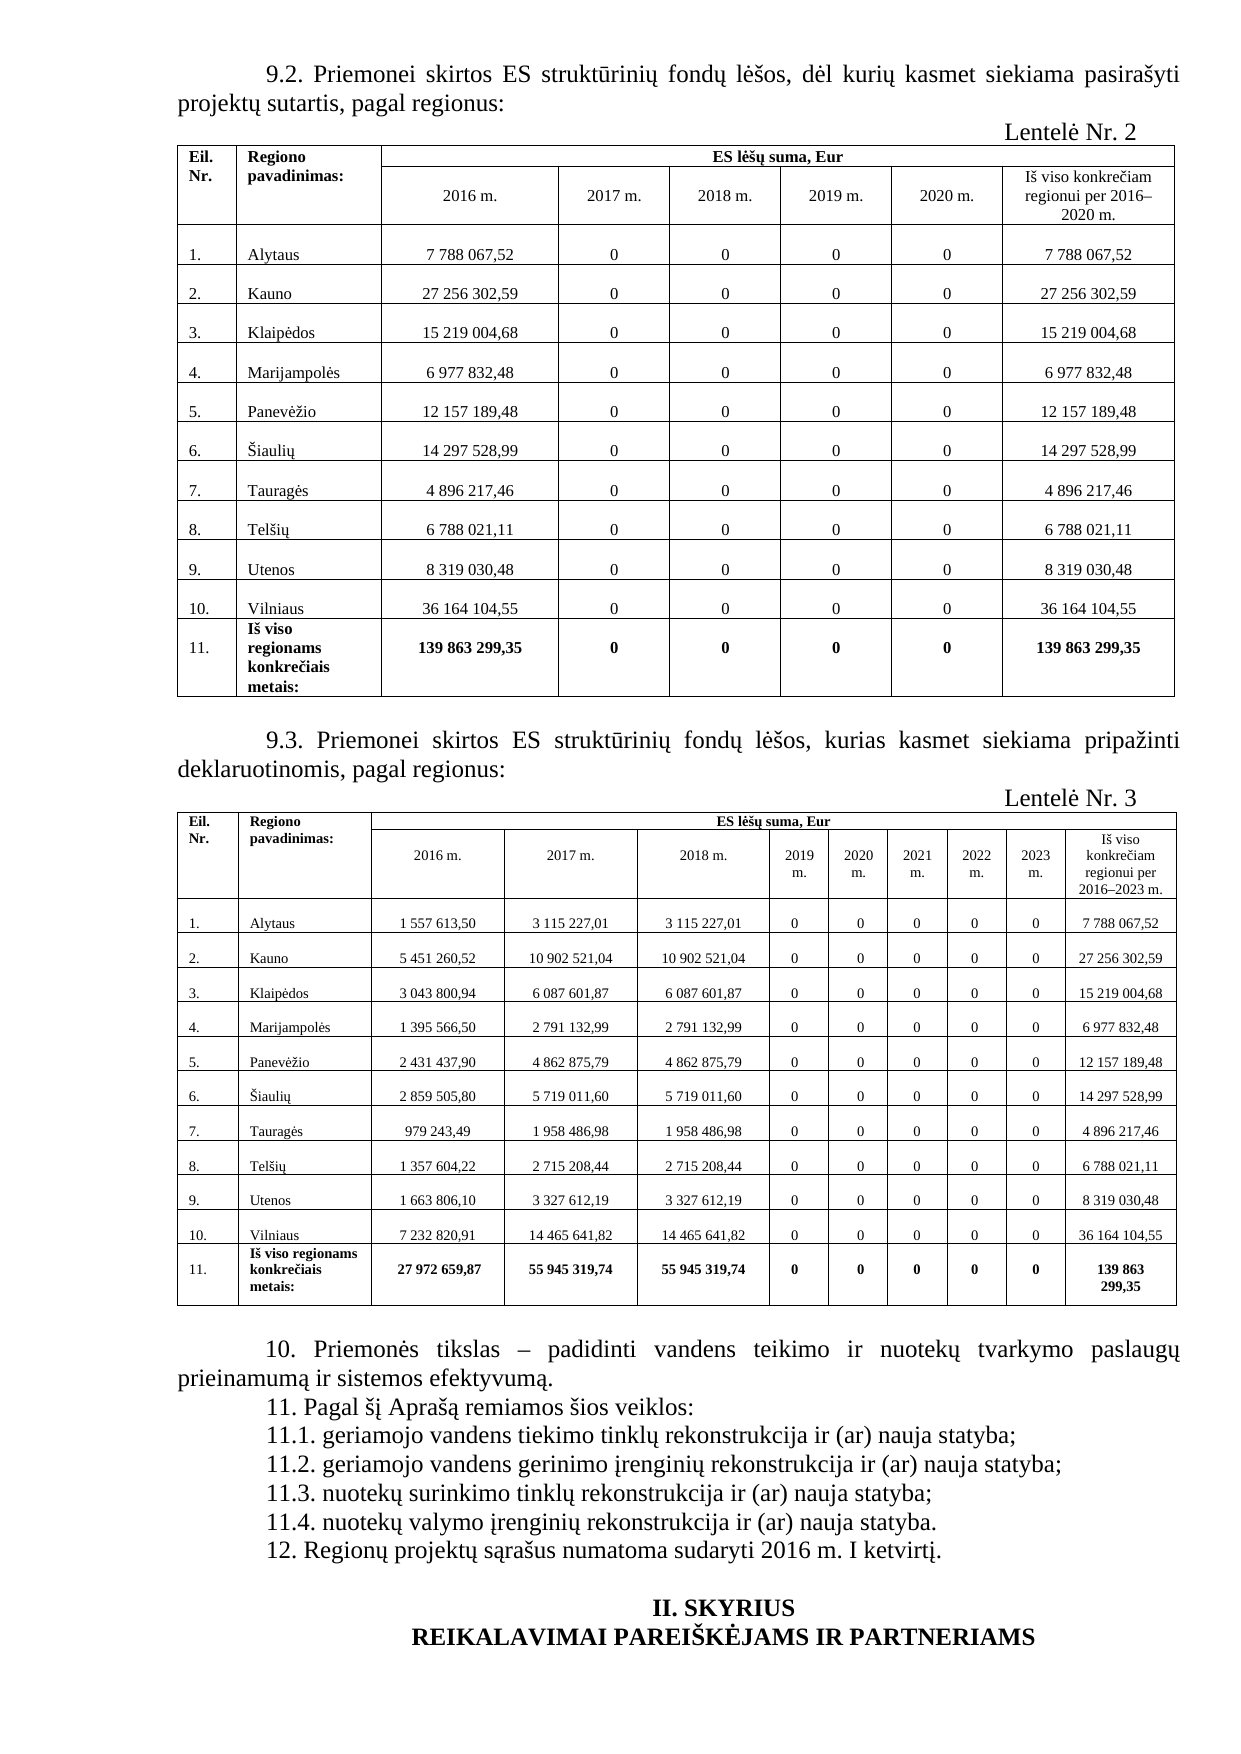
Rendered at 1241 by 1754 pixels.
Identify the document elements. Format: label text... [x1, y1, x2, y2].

table_cell 0 [781, 225, 891, 263]
table_cell 0 [948, 1244, 1006, 1304]
table_cell 2023 m. [1007, 830, 1065, 897]
table_cell Telšių [239, 1141, 371, 1174]
table_cell 0 [892, 225, 1002, 263]
table_cell 7 232 820,91 [372, 1210, 504, 1243]
table_cell 0 [1007, 1141, 1065, 1174]
table_cell 0 [892, 501, 1002, 539]
table_cell 0 [770, 1106, 828, 1139]
table_cell 2 715 208,44 [638, 1141, 769, 1174]
table_cell 0 [1007, 1002, 1065, 1036]
text Lentelė Nr. 2 [177, 117, 1181, 145]
table_cell 0 [1007, 1071, 1065, 1105]
table_cell 0 [670, 422, 780, 460]
text REIKALAVIMAI PAREIŠKĖJAMS IR PARTNERIAMS [177, 1622, 1181, 1651]
table_cell 12 157 189,48 [382, 383, 558, 421]
table_cell 0 [781, 343, 891, 382]
table_cell 0 [948, 899, 1006, 932]
table_cell 0 [829, 899, 887, 932]
table_cell 1 958 486,98 [638, 1106, 769, 1139]
table_cell 0 [948, 1037, 1006, 1070]
table_cell 2 715 208,44 [505, 1141, 637, 1174]
table_cell 0 [770, 933, 828, 967]
table_cell 11. [178, 619, 236, 696]
table_cell 0 [1007, 968, 1065, 1001]
table_cell 5 719 011,60 [638, 1071, 769, 1105]
table_cell 0 [892, 461, 1002, 500]
table_cell 0 [781, 501, 891, 539]
table_cell Iš viso regionams konkrečiais metais: [237, 619, 381, 696]
table_cell 6 087 601,87 [505, 968, 637, 1001]
table_cell 55 945 319,74 [505, 1244, 637, 1304]
table_cell 8 319 030,48 [382, 540, 558, 578]
table_cell 27 972 659,87 [372, 1244, 504, 1304]
table_cell 0 [781, 265, 891, 303]
table_cell 0 [770, 1141, 828, 1174]
table_cell 4 896 217,46 [382, 461, 558, 500]
table_cell 0 [670, 225, 780, 263]
table_cell 1 557 613,50 [372, 899, 504, 932]
table_cell 0 [559, 501, 669, 539]
table_cell 2019 m. [770, 830, 828, 897]
table_cell 0 [770, 1210, 828, 1243]
table_cell Tauragės [239, 1106, 371, 1139]
table_cell 8. [178, 1141, 238, 1174]
table_cell 3 115 227,01 [505, 899, 637, 932]
text 11.3. nuotekų surinkimo tinklų rekonstrukcija ir (ar) nauja statyba; [177, 1478, 1181, 1507]
table_cell 0 [888, 899, 947, 932]
table_cell 2 431 437,90 [372, 1037, 504, 1070]
table_cell 0 [829, 1141, 887, 1174]
text 11.1. geriamojo vandens tiekimo tinklų rekonstrukcija ir (ar) nauja statyba; [177, 1421, 1181, 1449]
table_cell 27 256 302,59 [1003, 265, 1174, 303]
table_cell 36 164 104,55 [1003, 580, 1174, 618]
text II. SKYRIUS [177, 1593, 1181, 1622]
table_cell 0 [559, 304, 669, 342]
table_cell Kauno [237, 265, 381, 303]
table_cell 9. [178, 1175, 238, 1209]
text Lentelė Nr. 3 [177, 783, 1181, 812]
table_cell 139 863 299,35 [1003, 619, 1174, 696]
table_cell 0 [892, 422, 1002, 460]
table_cell 7 788 067,52 [382, 225, 558, 263]
table_cell 4 896 217,46 [1003, 461, 1174, 500]
table_cell 0 [559, 265, 669, 303]
table_cell 0 [892, 619, 1002, 696]
table_cell Utenos [239, 1175, 371, 1209]
table_cell 0 [781, 540, 891, 578]
table_cell 2019 m. [781, 167, 891, 224]
table_cell 10. [178, 580, 236, 618]
table_cell 0 [559, 540, 669, 578]
table_cell 139 863 299,35 [382, 619, 558, 696]
table_cell 0 [892, 540, 1002, 578]
table_cell 2016 m. [382, 167, 558, 224]
table_cell 979 243,49 [372, 1106, 504, 1139]
table_cell 0 [781, 304, 891, 342]
table_cell 0 [829, 1002, 887, 1036]
table_cell 0 [948, 1175, 1006, 1209]
table_cell 55 945 319,74 [638, 1244, 769, 1304]
table_cell 0 [888, 1210, 947, 1243]
table_cell 7. [178, 1106, 238, 1139]
table_cell 1 663 806,10 [372, 1175, 504, 1209]
table_cell 7. [178, 461, 236, 500]
table_cell 0 [1007, 1210, 1065, 1243]
table_cell 2022 m. [948, 830, 1006, 897]
table_cell 14 297 528,99 [1066, 1071, 1176, 1105]
table_cell Panevėžio [239, 1037, 371, 1070]
table_cell 1 958 486,98 [505, 1106, 637, 1139]
table_cell 11. [178, 1244, 238, 1304]
table_cell 0 [892, 265, 1002, 303]
table_header Eil. Nr. [178, 146, 236, 224]
table_cell 0 [888, 1244, 947, 1304]
table_cell 0 [781, 580, 891, 618]
table_cell 0 [670, 383, 780, 421]
table_cell 7 788 067,52 [1066, 899, 1176, 932]
table_header Eil. Nr. [178, 813, 238, 897]
table_cell 3. [178, 968, 238, 1001]
table_cell 3. [178, 304, 236, 342]
text 11.4. nuotekų valymo įrenginių rekonstrukcija ir (ar) nauja statyba. [177, 1507, 1181, 1536]
table_cell 8 319 030,48 [1003, 540, 1174, 578]
table_cell Iš viso konkrečiam regionui per 2016–2023 m. [1066, 830, 1176, 897]
table_cell 139 863 299,35 [1066, 1244, 1176, 1304]
table_cell 8. [178, 501, 236, 539]
table_cell 2. [178, 933, 238, 967]
table_cell 0 [670, 265, 780, 303]
table_cell 0 [1007, 933, 1065, 967]
table_cell 0 [770, 1002, 828, 1036]
table_cell Marijampolės [237, 343, 381, 382]
text 11.2. geriamojo vandens gerinimo įrenginių rekonstrukcija ir (ar) nauja statyba; [177, 1449, 1181, 1478]
table_cell 0 [559, 461, 669, 500]
table_cell 0 [888, 933, 947, 967]
table_cell 0 [948, 1141, 1006, 1174]
table_cell 0 [559, 343, 669, 382]
table_cell 0 [888, 968, 947, 1001]
table_cell 6 977 832,48 [1003, 343, 1174, 382]
text 11. Pagal šį Aprašą remiamos šios veiklos: [177, 1392, 1181, 1421]
table_cell 10. [178, 1210, 238, 1243]
table_cell Alytaus [239, 899, 371, 932]
table_cell 3 327 612,19 [505, 1175, 637, 1209]
table_cell 0 [670, 461, 780, 500]
table_cell Klaipėdos [237, 304, 381, 342]
table_cell 2017 m. [505, 830, 637, 897]
table_cell 0 [888, 1106, 947, 1139]
table_cell 0 [1007, 1244, 1065, 1304]
table_cell Alytaus [237, 225, 381, 263]
table_cell 5. [178, 383, 236, 421]
table_cell 0 [781, 461, 891, 500]
table_cell 2020 m. [892, 167, 1002, 224]
table_cell 0 [829, 1071, 887, 1105]
table_cell 0 [559, 383, 669, 421]
table_cell 0 [829, 1244, 887, 1304]
table_cell 0 [829, 968, 887, 1001]
table_cell 2016 m. [372, 830, 504, 897]
table_cell 1 357 604,22 [372, 1141, 504, 1174]
table_cell 0 [948, 1106, 1006, 1139]
table_cell 14 465 641,82 [638, 1210, 769, 1243]
table_cell 0 [892, 383, 1002, 421]
table_cell 15 219 004,68 [1003, 304, 1174, 342]
table_cell 15 219 004,68 [382, 304, 558, 342]
table_cell 0 [559, 225, 669, 263]
table_cell 2021 m. [888, 830, 947, 897]
table_cell 12 157 189,48 [1066, 1037, 1176, 1070]
table_cell Panevėžio [237, 383, 381, 421]
table_cell 27 256 302,59 [382, 265, 558, 303]
table_cell 10 902 521,04 [505, 933, 637, 967]
table_cell 0 [948, 1002, 1006, 1036]
table_cell 0 [770, 899, 828, 932]
table_cell 14 465 641,82 [505, 1210, 637, 1243]
table_cell 0 [948, 968, 1006, 1001]
table_cell 6. [178, 1071, 238, 1105]
table_cell 6 788 021,11 [1003, 501, 1174, 539]
table_cell 0 [888, 1071, 947, 1105]
table_cell 0 [559, 580, 669, 618]
table_cell 2 791 132,99 [638, 1002, 769, 1036]
table_cell 4 862 875,79 [638, 1037, 769, 1070]
table_cell 0 [888, 1002, 947, 1036]
table_cell 0 [888, 1141, 947, 1174]
table_cell 0 [892, 343, 1002, 382]
table_cell 0 [770, 968, 828, 1001]
text 9.3. Priemonei skirtos ES struktūrinių fondų lėšos, kurias kasmet siekiama pripažinti deklaruotinomis, pagal regionus: [177, 725, 1181, 783]
table_cell 1. [178, 225, 236, 263]
table_cell Utenos [237, 540, 381, 578]
table_cell 4. [178, 343, 236, 382]
table_cell 0 [1007, 1037, 1065, 1070]
table_cell 0 [829, 1106, 887, 1139]
table_cell 0 [829, 1175, 887, 1209]
table_cell 0 [770, 1071, 828, 1105]
table_cell Tauragės [237, 461, 381, 500]
table_cell 0 [948, 933, 1006, 967]
table_cell 6 788 021,11 [382, 501, 558, 539]
table_cell 6 087 601,87 [638, 968, 769, 1001]
table_cell 0 [670, 580, 780, 618]
table_header Regiono pavadinimas: [239, 813, 371, 897]
table_cell 0 [670, 501, 780, 539]
table_cell 15 219 004,68 [1066, 968, 1176, 1001]
table_cell 5. [178, 1037, 238, 1070]
table_cell 2 791 132,99 [505, 1002, 637, 1036]
table_cell 14 297 528,99 [1003, 422, 1174, 460]
table_cell 0 [948, 1071, 1006, 1105]
table_cell 0 [829, 933, 887, 967]
table_cell 14 297 528,99 [382, 422, 558, 460]
table_cell 0 [559, 619, 669, 696]
table_cell 36 164 104,55 [382, 580, 558, 618]
table_cell 0 [670, 540, 780, 578]
table_cell 3 043 800,94 [372, 968, 504, 1001]
table_cell 6. [178, 422, 236, 460]
table_cell 9. [178, 540, 236, 578]
table_cell 4 896 217,46 [1066, 1106, 1176, 1139]
table_header ES lėšų suma, Eur [382, 146, 1174, 166]
table_cell 0 [1007, 1106, 1065, 1139]
table_cell 4 862 875,79 [505, 1037, 637, 1070]
table_cell 0 [892, 580, 1002, 618]
table_cell 10 902 521,04 [638, 933, 769, 967]
table_cell 36 164 104,55 [1066, 1210, 1176, 1243]
table_cell 0 [829, 1210, 887, 1243]
table_cell 5 719 011,60 [505, 1071, 637, 1105]
table_cell 0 [670, 343, 780, 382]
table_cell Marijampolės [239, 1002, 371, 1036]
table_cell 27 256 302,59 [1066, 933, 1176, 967]
table_cell 0 [770, 1244, 828, 1304]
table_cell 0 [781, 422, 891, 460]
table_cell 2. [178, 265, 236, 303]
table_cell 0 [1007, 899, 1065, 932]
table_cell 0 [781, 383, 891, 421]
table_cell 4. [178, 1002, 238, 1036]
table_cell Šiaulių [237, 422, 381, 460]
table_cell 0 [770, 1037, 828, 1070]
table_cell Iš viso konkrečiam regionui per 2016–2020 m. [1003, 167, 1174, 224]
table_cell Klaipėdos [239, 968, 371, 1001]
table_cell 6 977 832,48 [1066, 1002, 1176, 1036]
table_cell 1. [178, 899, 238, 932]
table_cell 2020 m. [829, 830, 887, 897]
table_cell 0 [892, 304, 1002, 342]
table_cell 2018 m. [638, 830, 769, 897]
table_cell 1 395 566,50 [372, 1002, 504, 1036]
table_cell 0 [781, 619, 891, 696]
table_cell 0 [670, 619, 780, 696]
table_cell 0 [829, 1037, 887, 1070]
table_cell 0 [888, 1037, 947, 1070]
table_cell Vilniaus [239, 1210, 371, 1243]
table_cell 12 157 189,48 [1003, 383, 1174, 421]
table_cell 8 319 030,48 [1066, 1175, 1176, 1209]
table_cell 6 788 021,11 [1066, 1141, 1176, 1174]
table_cell 2018 m. [670, 167, 780, 224]
table_cell Šiaulių [239, 1071, 371, 1105]
text 10. Priemonės tikslas – padidinti vandens teikimo ir nuotekų tvarkymo paslaugų prieinamumą ir sistemos efektyvumą. [177, 1334, 1181, 1392]
table_cell 2 859 505,80 [372, 1071, 504, 1105]
table_cell 0 [888, 1175, 947, 1209]
table_cell Iš viso regionams konkrečiais metais: [239, 1244, 371, 1304]
text 9.2. Priemonei skirtos ES struktūrinių fondų lėšos, dėl kurių kasmet siekiama pasirašyti projektų sutartis, pagal regionus: [177, 59, 1181, 117]
table_cell 0 [559, 422, 669, 460]
table_cell 0 [1007, 1175, 1065, 1209]
text 12. Regionų projektų sąrašus numatoma sudaryti 2016 m. I ketvirtį. [177, 1536, 1181, 1564]
table_header ES lėšų suma, Eur [372, 813, 1176, 829]
table_cell Kauno [239, 933, 371, 967]
table_cell 3 327 612,19 [638, 1175, 769, 1209]
table_cell 0 [948, 1210, 1006, 1243]
table_cell 2017 m. [559, 167, 669, 224]
table_cell 3 115 227,01 [638, 899, 769, 932]
table_cell 0 [770, 1175, 828, 1209]
table_header Regiono pavadinimas: [237, 146, 381, 224]
table_cell 5 451 260,52 [372, 933, 504, 967]
table_cell 6 977 832,48 [382, 343, 558, 382]
table_cell Telšių [237, 501, 381, 539]
table_cell 0 [670, 304, 780, 342]
table_cell 7 788 067,52 [1003, 225, 1174, 263]
table_cell Vilniaus [237, 580, 381, 618]
